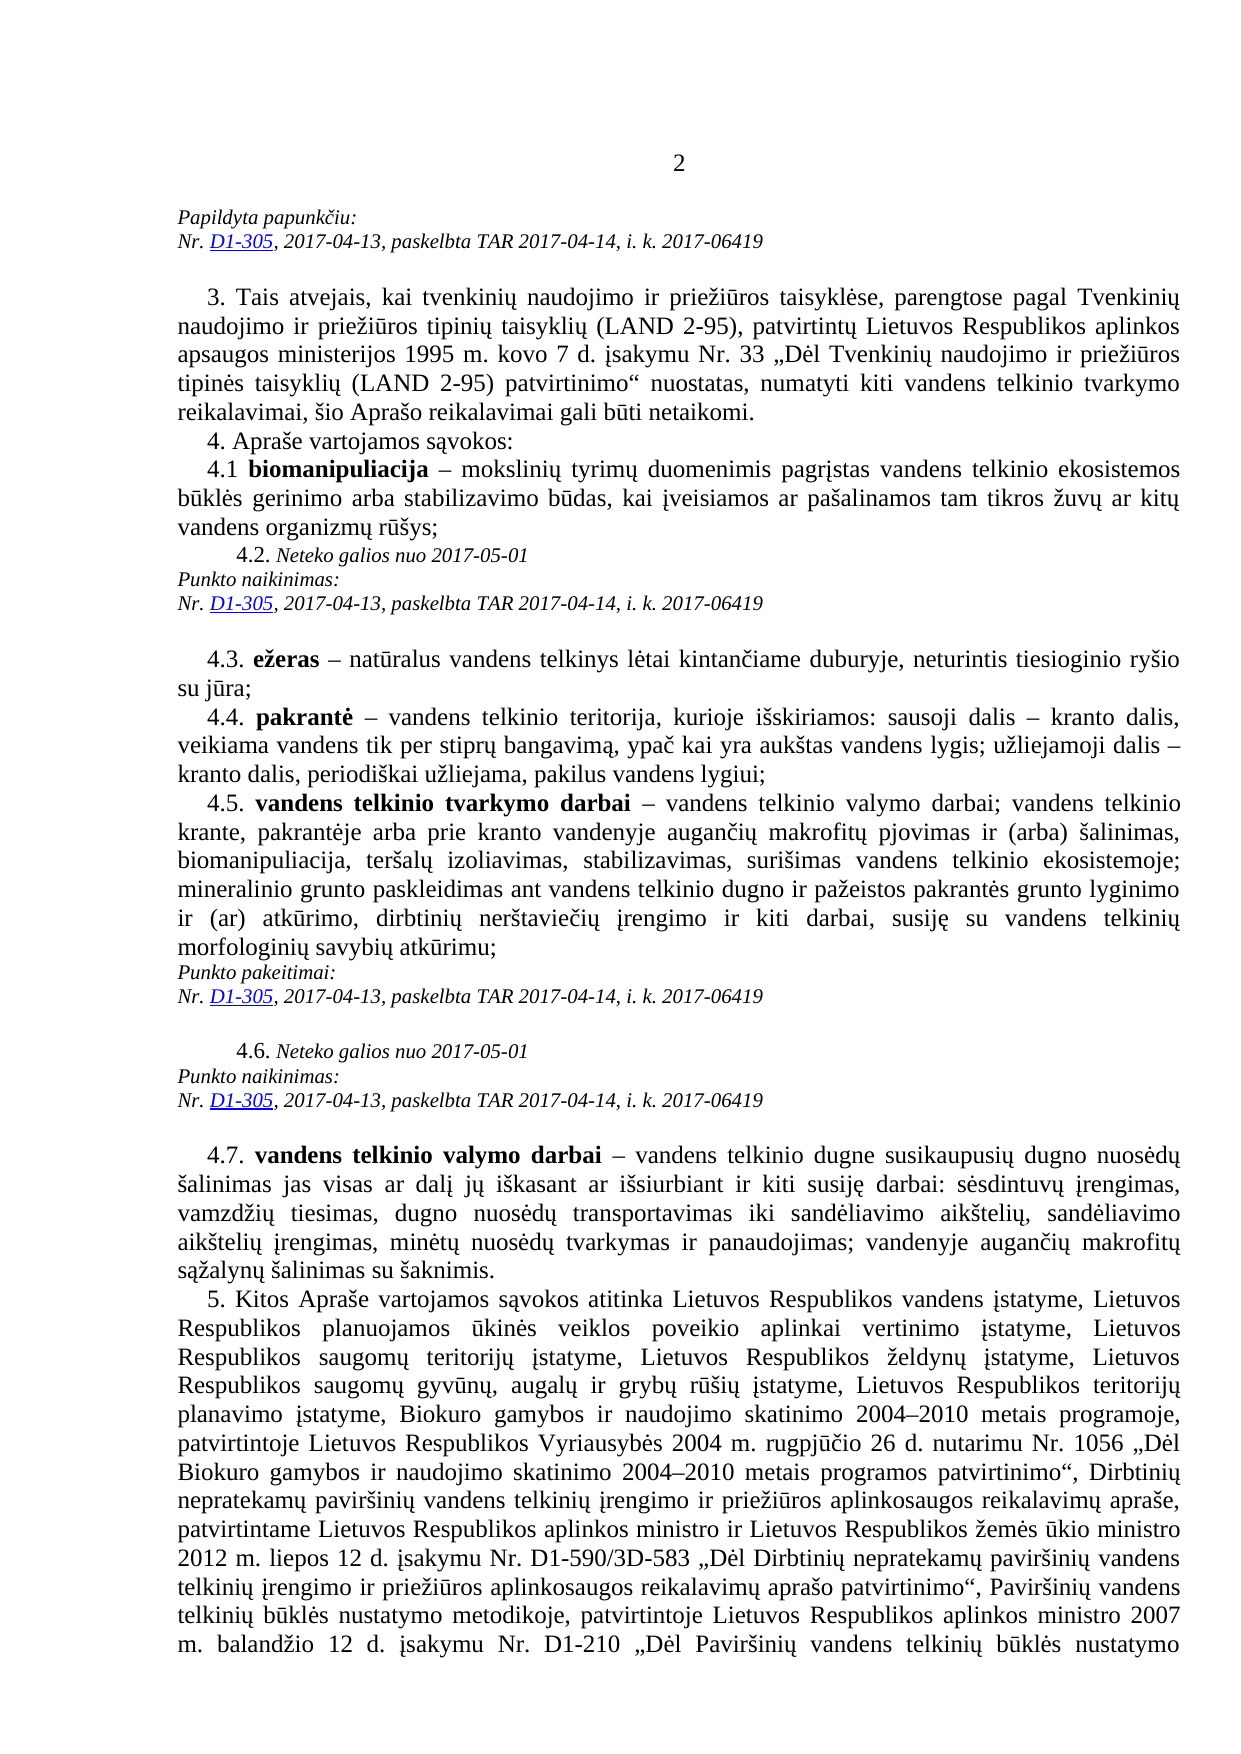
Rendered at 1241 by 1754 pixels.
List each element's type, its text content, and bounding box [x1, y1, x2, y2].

text Nr. D1-305, 2017-04-13, paskelbta TAR 2017-04-14, i. k. 2017-06419 [177, 1088, 1181, 1112]
text 3. Tais atvejais, kai tvenkinių naudojimo ir priežiūros taisyklėse, parengtose pagal Tvenkinių naudojimo ir priežiūros tipinių taisyklių (LAND 2-95), patvirtintų Lietuvos Respublikos aplinkos apsaugos ministerijos 1995 m. kovo 7 d. įsakymu Nr. 33 „Dėl Tvenkinių naudojimo ir priežiūros tipinės taisyklių (LAND 2-95) patvirtinimo“ nuostatas, numatyti kiti vandens telkinio tvarkymo reikalavimai, šio Aprašo reikalavimai gali būti netaikomi. [177, 282, 1181, 426]
text Nr. D1-305, 2017-04-13, paskelbta TAR 2017-04-14, i. k. 2017-06419 [177, 984, 1181, 1008]
text 4.2. Neteko galios nuo 2017-05-01 [177, 541, 1181, 567]
text 5. Kitos Apraše vartojamos sąvokos atitinka Lietuvos Respublikos vandens įstatyme, Lietuvos Respublikos planuojamos ūkinės veiklos poveikio aplinkai vertinimo įstatyme, Lietuvos Respublikos saugomų teritorijų įstatyme, Lietuvos Respublikos želdynų įstatyme, Lietuvos Respublikos saugomų gyvūnų, augalų ir grybų rūšių įstatyme, Lietuvos Respublikos teritorijų planavimo įstatyme, Biokuro gamybos ir naudojimo skatinimo 2004–2010 metais programoje, patvirtintoje Lietuvos Respublikos Vyriausybės 2004 m. rugpjūčio 26 d. nutarimu Nr. 1056 „Dėl Biokuro gamybos ir naudojimo skatinimo 2004–2010 metais programos patvirtinimo“, Dirbtinių nepratekamų paviršinių vandens telkinių įrengimo ir priežiūros aplinkosaugos reikalavimų apraše, patvirtintame Lietuvos Respublikos aplinkos ministro ir Lietuvos Respublikos žemės ūkio ministro 2012 m. liepos 12 d. įsakymu Nr. D1-590/3D-583 „Dėl Dirbtinių nepratekamų paviršinių vandens telkinių įrengimo ir priežiūros aplinkosaugos reikalavimų aprašo patvirtinimo“, Paviršinių vandens telkinių būklės nustatymo metodikoje, patvirtintoje Lietuvos Respublikos aplinkos ministro 2007 m. balandžio 12 d. įsakymu Nr. D1-210 „Dėl Paviršinių vandens telkinių būklės nustatymo [177, 1284, 1181, 1658]
text 4. Apraše vartojamos sąvokos: [177, 426, 1181, 454]
text Punkto naikinimas: [177, 1063, 1181, 1088]
text 4.1 biomanipuliacija – mokslinių tyrimų duomenimis pagrįstas vandens telkinio ekosistemos būklės gerinimo arba stabilizavimo būdas, kai įveisiamos ar pašalinamos tam tikros žuvų ar kitų vandens organizmų rūšys; [177, 454, 1181, 541]
text 4.7. vandens telkinio valymo darbai – vandens telkinio dugne susikaupusių dugno nuosėdų šalinimas jas visas ar dalį jų iškasant ar išsiurbiant ir kiti susiję darbai: sėsdintuvų įrengimas, vamzdžių tiesimas, dugno nuosėdų transportavimas iki sandėliavimo aikštelių, sandėliavimo aikštelių įrengimas, minėtų nuosėdų tvarkymas ir panaudojimas; vandenyje augančių makrofitų sąžalynų šalinimas su šaknimis. [177, 1140, 1181, 1284]
text 4.5. vandens telkinio tvarkymo darbai – vandens telkinio valymo darbai; vandens telkinio krante, pakrantėje arba prie kranto vandenyje augančių makrofitų pjovimas ir (arba) šalinimas, biomanipuliacija, teršalų izoliavimas, stabilizavimas, surišimas vandens telkinio ekosistemoje; mineralinio grunto paskleidimas ant vandens telkinio dugno ir pažeistos pakrantės grunto lyginimo ir (ar) atkūrimo, dirbtinių nerštaviečių įrengimo ir kiti darbai, susiję su vandens telkinių morfologinių savybių atkūrimu; [177, 788, 1181, 960]
text Papildyta papunkčiu: [177, 205, 1181, 229]
text Punkto naikinimas: [177, 567, 1181, 591]
text Punkto pakeitimai: [177, 960, 1181, 984]
text 4.3. ežeras – natūralus vandens telkinys lėtai kintančiame duburyje, neturintis tiesioginio ryšio su jūra; [177, 644, 1181, 702]
text 4.6. Neteko galios nuo 2017-05-01 [177, 1037, 1181, 1063]
text Nr. D1-305, 2017-04-13, paskelbta TAR 2017-04-14, i. k. 2017-06419 [177, 591, 1181, 615]
text Nr. D1-305, 2017-04-13, paskelbta TAR 2017-04-14, i. k. 2017-06419 [177, 229, 1181, 253]
text 4.4. pakrantė – vandens telkinio teritorija, kurioje išskiriamos: sausoji dalis – kranto dalis, veikiama vandens tik per stiprų bangavimą, ypač kai yra aukštas vandens lygis; užliejamoji dalis – kranto dalis, periodiškai užliejama, pakilus vandens lygiui; [177, 702, 1181, 788]
